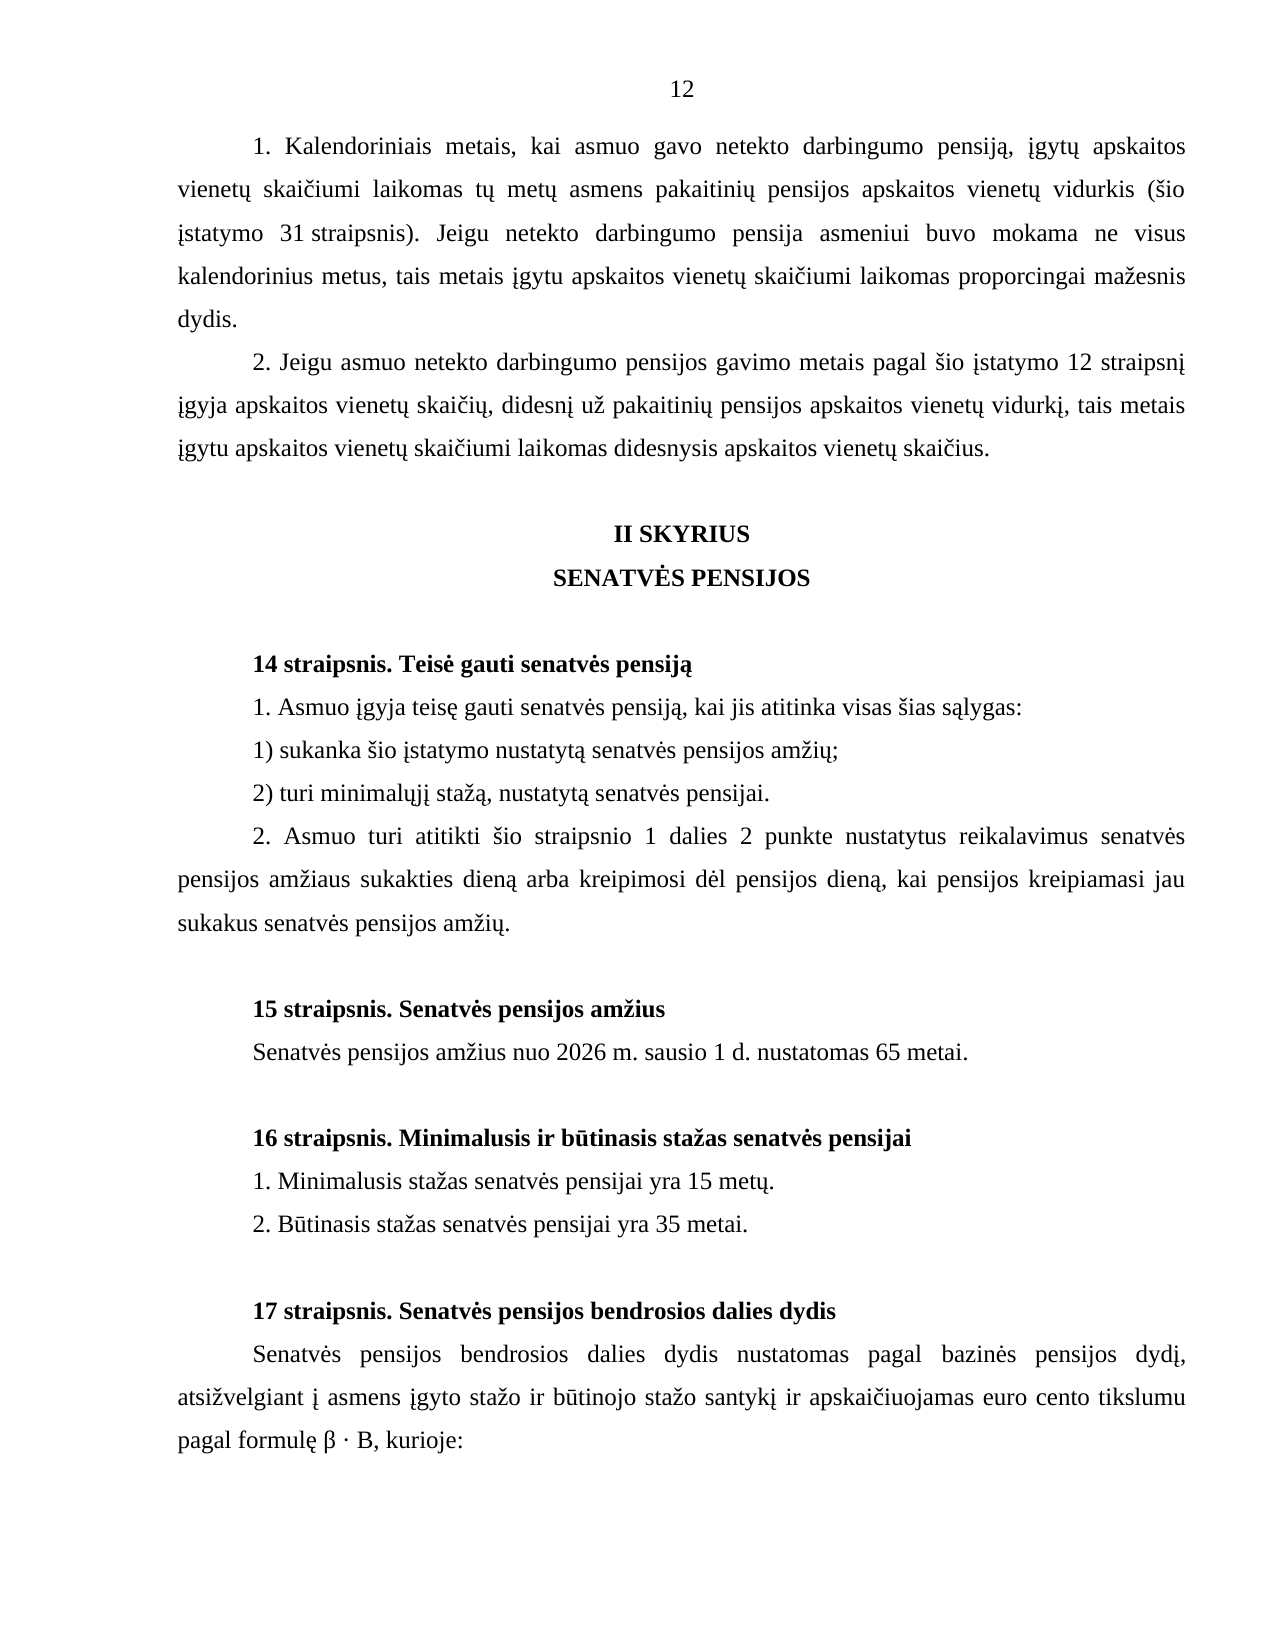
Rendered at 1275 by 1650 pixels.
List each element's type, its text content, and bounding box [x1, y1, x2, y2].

text Senatvės pensijos amžius nuo 2026 m. sausio 1 d. nustatomas 65 metai. [177, 1037, 1186, 1066]
text 2. Jeigu asmuo netekto darbingumo pensijos gavimo metais pagal šio įstatymo 12 straipsnį įgyja apskaitos vienetų skaičių, didesnį už pakaitinių pensijos apskaitos vienetų vidurkį, tais metais įgytu apskaitos vienetų skaičiumi laikomas didesnysis apskaitos vienetų skaičius. [177, 347, 1186, 462]
text 2) turi minimalųjį stažą, nustatytą senatvės pensijai. [177, 778, 1186, 807]
text 15 straipsnis. Senatvės pensijos amžius [177, 994, 1186, 1023]
text 14 straipsnis. Teisė gauti senatvės pensiją [177, 649, 1186, 678]
text II SKYRIUS [177, 519, 1186, 548]
text 2. Asmuo turi atitikti šio straipsnio 1 dalies 2 punkte nustatytus reikalavimus senatvės pensijos amžiaus sukakties dieną arba kreipimosi dėl pensijos dieną, kai pensijos kreipiamasi jau sukakus senatvės pensijos amžių. [177, 821, 1186, 936]
text SENATVĖS PENSIJOS [177, 563, 1186, 591]
text Senatvės pensijos bendrosios dalies dydis nustatomas pagal bazinės pensijos dydį, atsižvelgiant į asmens įgyto stažo ir būtinojo stažo santykį ir apskaičiuojamas euro cento tikslumu pagal formulę β · B, kurioje: [177, 1339, 1186, 1454]
text 1. Asmuo įgyja teisę gauti senatvės pensiją, kai jis atitinka visas šias sąlygas: [177, 692, 1186, 721]
text 1. Kalendoriniais metais, kai asmuo gavo netekto darbingumo pensiją, įgytų apskaitos vienetų skaičiumi laikomas tų metų asmens pakaitinių pensijos apskaitos vienetų vidurkis (šio įstatymo 31 straipsnis). Jeigu netekto darbingumo pensija asmeniui buvo mokama ne visus kalendorinius metus, tais metais įgytu apskaitos vienetų skaičiumi laikomas proporcingai mažesnis dydis. [177, 131, 1186, 333]
text 1) sukanka šio įstatymo nustatytą senatvės pensijos amžių; [177, 735, 1186, 764]
text 17 straipsnis. Senatvės pensijos bendrosios dalies dydis [177, 1296, 1186, 1324]
text 2. Būtinasis stažas senatvės pensijai yra 35 metai. [177, 1209, 1186, 1238]
text 16 straipsnis. Minimalusis ir būtinasis stažas senatvės pensijai [177, 1123, 1186, 1152]
text 1. Minimalusis stažas senatvės pensijai yra 15 metų. [177, 1166, 1186, 1195]
